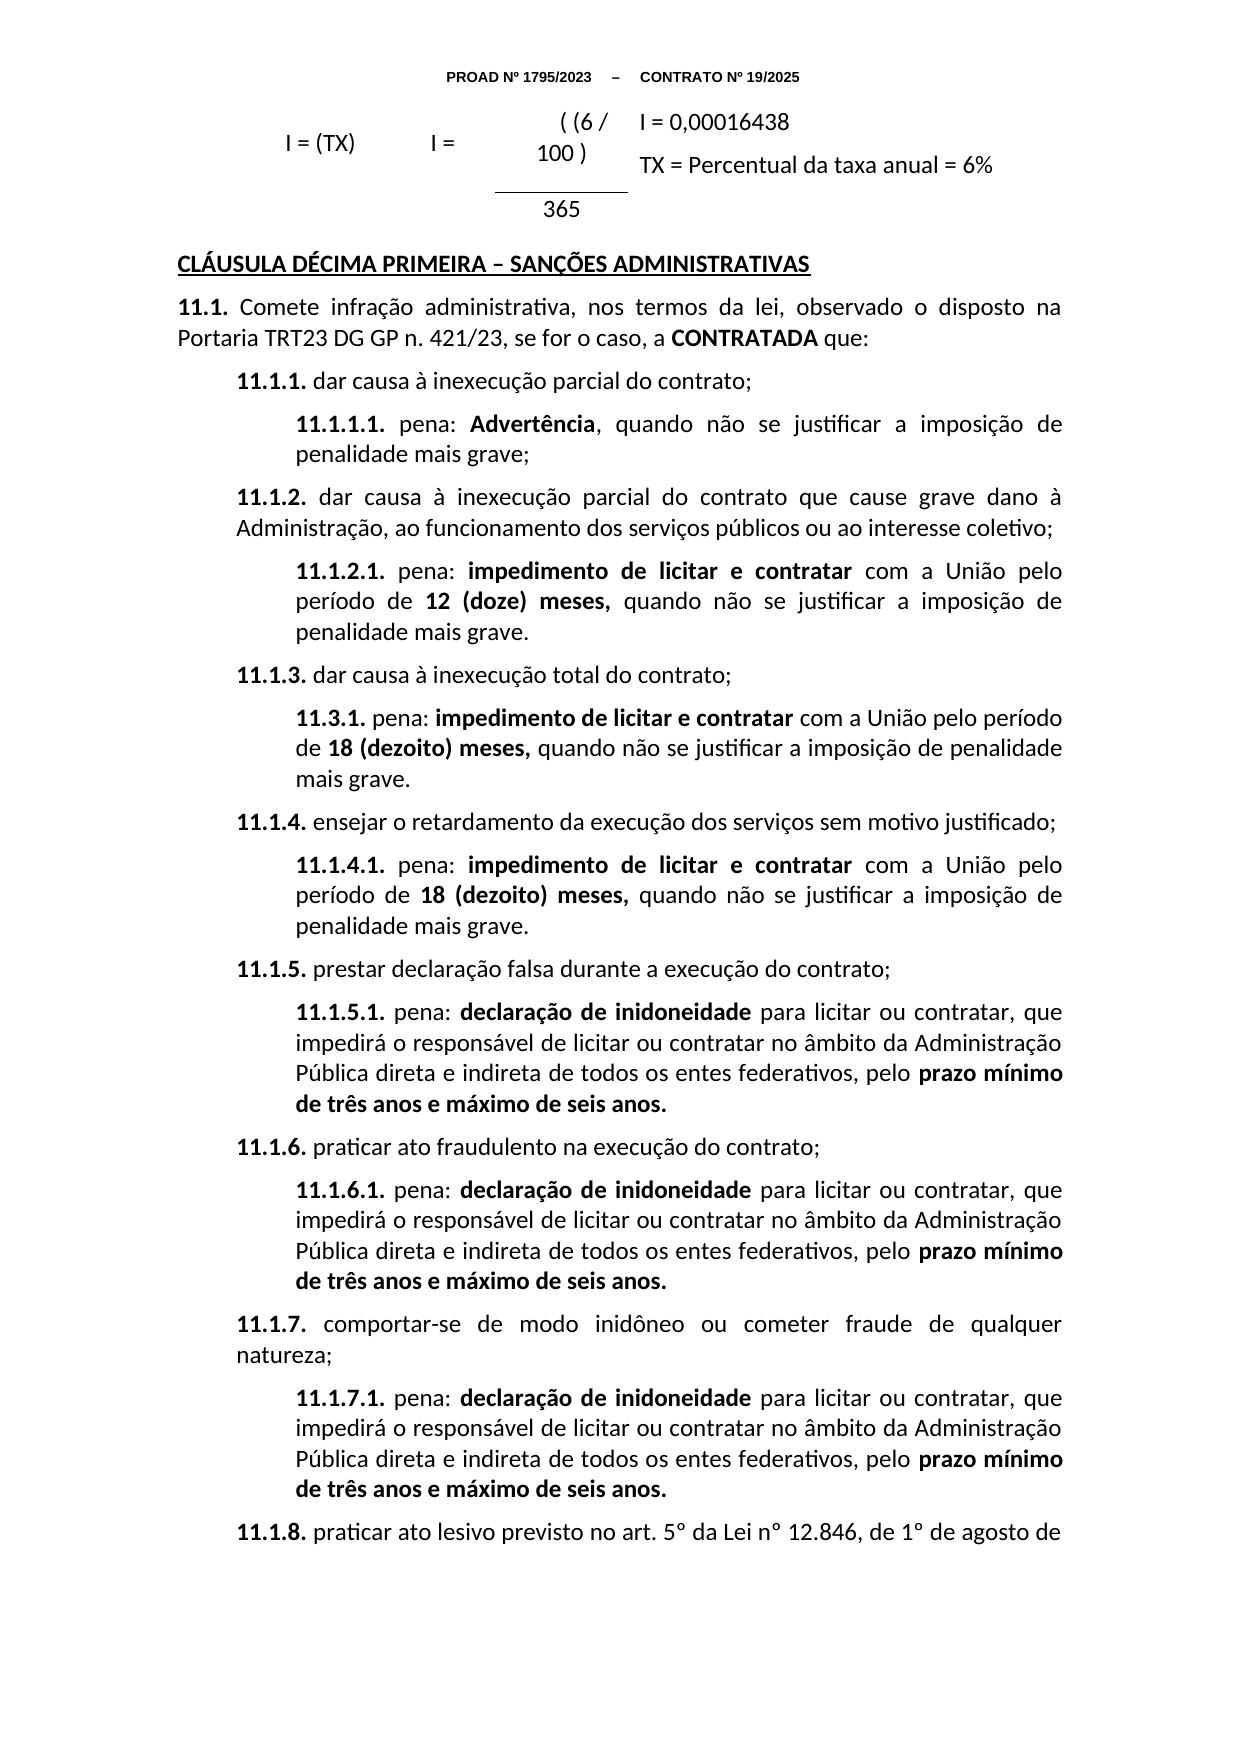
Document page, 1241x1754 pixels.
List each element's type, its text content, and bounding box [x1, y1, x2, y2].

text 11.1.7.1. pena: declaração de inidoneidade para licitar ou contratar, que impedirá o responsável de licitar ou contratar no âmbito da Administração Pública direta e indireta de todos os entes federativos, pelo prazo mínimo de três anos e máximo de seis anos. [295, 1382, 1063, 1504]
text 11.1.7. comportar-se de modo inidôneo ou cometer fraude de qualquer natureza; [236, 1308, 1063, 1369]
table_cell [419, 192, 495, 236]
table_cell 365 [495, 193, 628, 236]
text CLÁUSULA DÉCIMA PRIMEIRA – SANÇÕES ADMINISTRATIVAS [177, 248, 1058, 279]
text 11.3.1. pena: impedimento de licitar e contratar com a União pelo período de 18 (dezoito) meses, quando não se justificar a imposição de penalidade mais grave. [295, 702, 1063, 793]
text 11.1.6. praticar ato fraudulento na execução do contrato; [236, 1131, 1063, 1161]
text 11.1.2.1. pena: impedimento de licitar e contratar com a União pelo período de 12 (doze) meses, quando não se justificar a imposição de penalidade mais grave. [295, 555, 1063, 646]
text 11.1.8. praticar ato lesivo previsto no art. 5º da Lei nº 12.846, de 1º de agosto de [236, 1516, 1063, 1547]
table_cell [221, 192, 419, 236]
text 11.1.4. ensejar o retardamento da execução dos serviços sem motivo justificado; [236, 806, 1063, 837]
table_header I = [419, 106, 495, 192]
text 11.1.3. dar causa à inexecução total do contrato; [236, 659, 1063, 689]
text 11.1.5.1. pena: declaração de inidoneidade para licitar ou contratar, que impedirá o responsável de licitar ou contratar no âmbito da Administração Pública direta e indireta de todos os entes federativos, pelo prazo mínimo de três anos e máximo de seis anos. [295, 996, 1063, 1118]
text 11.1. Comete infração administrativa, nos termos da lei, observado o disposto na Portaria TRT23 DG GP n. 421/23, se for o caso, a CONTRATADA que: [177, 291, 1063, 352]
text 11.1.6.1. pena: declaração de inidoneidade para licitar ou contratar, que impedirá o responsável de licitar ou contratar no âmbito da Administração Pública direta e indireta de todos os entes federativos, pelo prazo mínimo de três anos e máximo de seis anos. [295, 1174, 1063, 1296]
table_header I = 0,00016438 TX = Percentual da taxa anual = 6% [628, 106, 1141, 192]
table_header ( (6 / 100 ) [495, 106, 628, 192]
text 11.1.5. prestar declaração falsa durante a execução do contrato; [236, 953, 1063, 984]
text 11.1.2. dar causa à inexecução parcial do contrato que cause grave dano à Administração, ao funcionamento dos serviços públicos ou ao interesse coletivo; [236, 481, 1063, 542]
text 11.1.4.1. pena: impedimento de licitar e contratar com a União pelo período de 18 (dezoito) meses, quando não se justificar a imposição de penalidade mais grave. [295, 849, 1063, 941]
table_cell [628, 192, 1141, 236]
text 11.1.1. dar causa à inexecução parcial do contrato; [236, 365, 1063, 395]
text 11.1.1.1. pena: Advertência, quando não se justificar a imposição de penalidade mais grave; [295, 408, 1063, 469]
table_header I = (TX) [221, 106, 419, 192]
